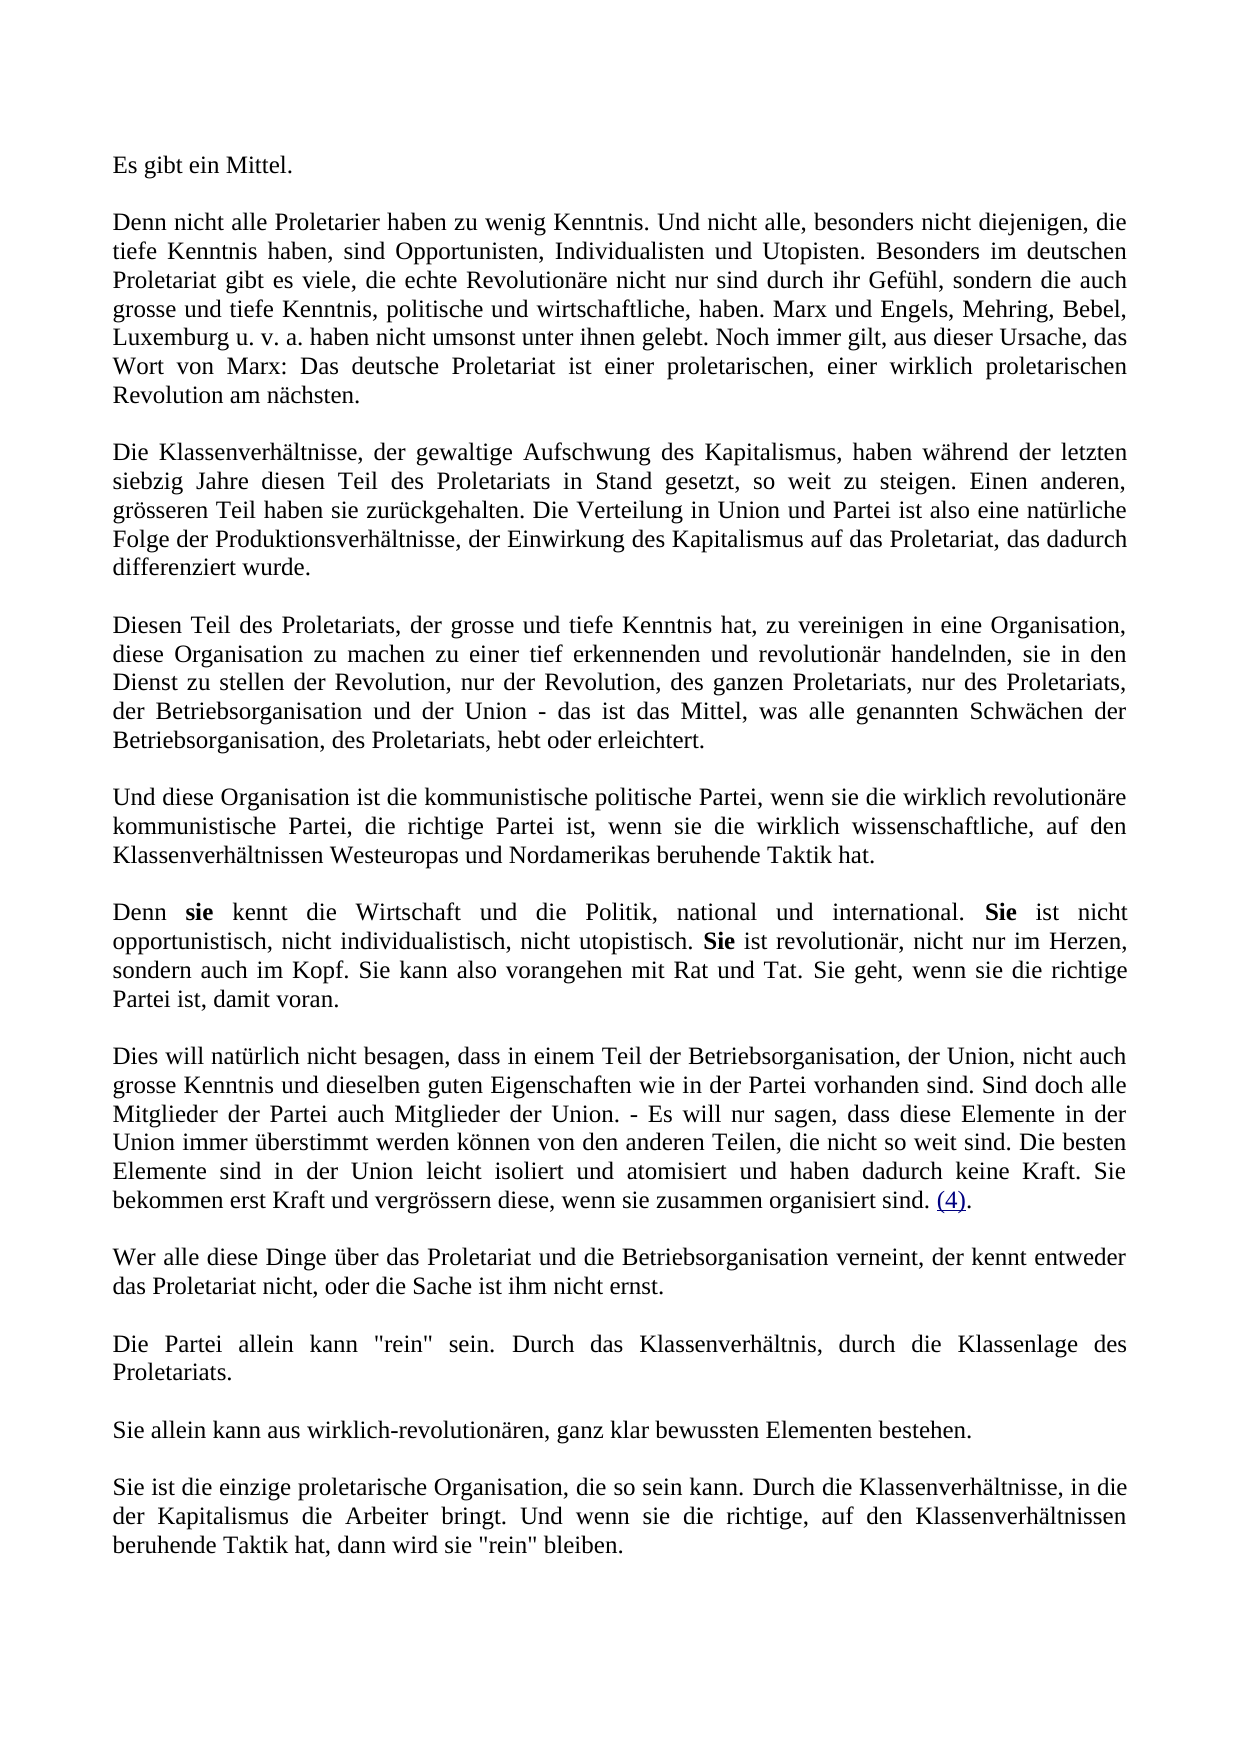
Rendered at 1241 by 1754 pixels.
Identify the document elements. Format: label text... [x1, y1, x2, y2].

text Denn nicht alle Proletarier haben zu wenig Kenntnis. Und nicht alle, besonders nicht diejenigen, die tiefe Kenntnis haben, sind Opportunisten, Individualisten und Utopisten. Besonders im deutschen Proletariat gibt es viele, die echte Revolutionäre nicht nur sind durch ihr Gefühl, sondern die auch grosse und tiefe Kenntnis, politische und wirtschaftliche, haben. Marx und Engels, Mehring, Bebel, Luxemburg u. v. a. haben nicht umsonst unter ihnen gelebt. Noch immer gilt, aus dieser Ursache, das Wort von Marx: Das deutsche Proletariat ist einer proletarischen, einer wirklich proletarischen Revolution am nächsten. [112, 207, 1128, 409]
text Denn sie kennt die Wirtschaft und die Politik, national und international. Sie ist nicht opportunistisch, nicht individualistisch, nicht utopistisch. Sie ist revolutionär, nicht nur im Herzen, sondern auch im Kopf. Sie kann also vorangehen mit Rat und Tat. Sie geht, wenn sie die richtige Partei ist, damit voran. [112, 897, 1128, 1012]
text Die Partei allein kann "rein" sein. Durch das Klassenverhältnis, durch die Klassenlage des Proletariats. [112, 1329, 1128, 1386]
text Dies will natürlich nicht besagen, dass in einem Teil der Betriebsorganisation, der Union, nicht auch grosse Kenntnis und dieselben guten Eigenschaften wie in der Partei vorhanden sind. Sind doch alle Mitglieder der Partei auch Mitglieder der Union. - Es will nur sagen, dass diese Elemente in der Union immer überstimmt werden können von den anderen Teilen, die nicht so weit sind. Die besten Elemente sind in der Union leicht isoliert und atomisiert und haben dadurch keine Kraft. Sie bekommen erst Kraft und vergrössern diese, wenn sie zusammen organisiert sind. (4). [112, 1041, 1128, 1214]
text Diesen Teil des Proletariats, der grosse und tiefe Kenntnis hat, zu vereinigen in eine Organisation, diese Organisation zu machen zu einer tief erkennenden und revolutionär handelnden, sie in den Dienst zu stellen der Revolution, nur der Revolution, des ganzen Proletariats, nur des Proletariats, der Betriebsorganisation und der Union - das ist das Mittel, was alle genannten Schwächen der Betriebsorganisation, des Proletariats, hebt oder erleichtert. [112, 610, 1128, 754]
text Und diese Organisation ist die kommunistische politische Partei, wenn sie die wirklich revolutionäre kommunistische Partei, die richtige Partei ist, wenn sie die wirklich wissenschaftliche, auf den Klassenverhältnissen Westeuropas und Nordamerikas beruhende Taktik hat. [112, 782, 1128, 869]
text Sie ist die einzige proletarische Organisation, die so sein kann. Durch die Klassenverhältnisse, in die der Kapitalismus die Arbeiter bringt. Und wenn sie die richtige, auf den Klassenverhältnissen beruhende Taktik hat, dann wird sie "rein" bleiben. [112, 1472, 1128, 1559]
text Es gibt ein Mittel. [112, 150, 1128, 179]
text Sie allein kann aus wirklich-revolutionären, ganz klar bewussten Elementen bestehen. [112, 1415, 1128, 1444]
text Wer alle diese Dinge über das Proletariat und die Betriebsorganisation verneint, der kennt entweder das Proletariat nicht, oder die Sache ist ihm nicht ernst. [112, 1242, 1128, 1300]
text Die Klassenverhältnisse, der gewaltige Aufschwung des Kapitalismus, haben während der letzten siebzig Jahre diesen Teil des Proletariats in Stand gesetzt, so weit zu steigen. Einen anderen, grösseren Teil haben sie zurückgehalten. Die Verteilung in Union und Partei ist also eine natürliche Folge der Produktionsverhältnisse, der Einwirkung des Kapitalismus auf das Proletariat, das dadurch differenziert wurde. [112, 437, 1128, 581]
